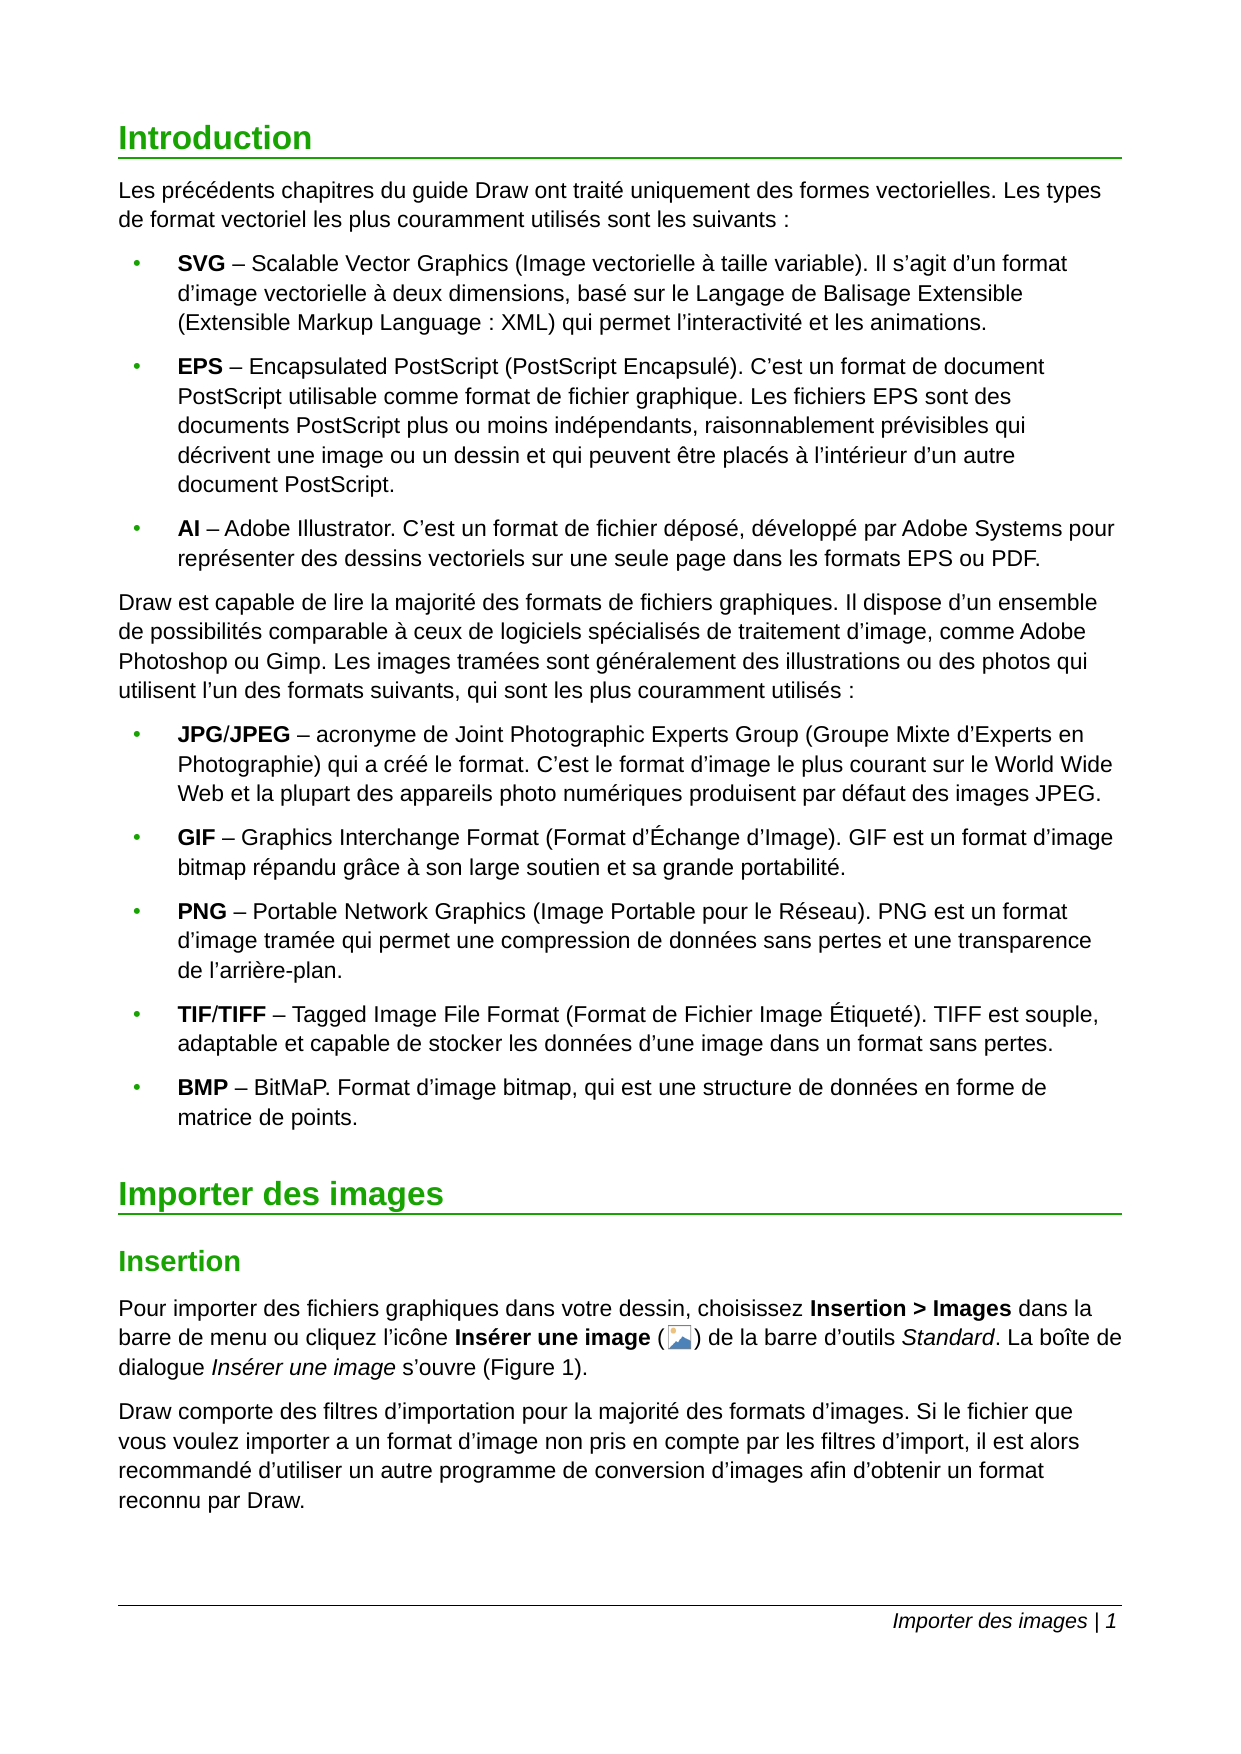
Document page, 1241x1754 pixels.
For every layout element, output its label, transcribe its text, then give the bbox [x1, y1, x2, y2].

text Draw comporte des filtres d’importation pour la majorité des formats d’images. Si le fichier que vous voulez importer a un format d’image non pris en compte par les filtres d’import, il est alors recommandé d’utiliser un autre programme de conversion d’images afin d’obtenir un format reconnu par Draw. [118, 1395, 1122, 1513]
text Les précédents chapitres du guide Draw ont traité uniquement des formes vectorielles. Les types de format vectoriel les plus couramment utilisés sont les suivants : [118, 173, 1122, 232]
subtitle Importer des images [118, 1174, 1122, 1213]
text Draw est capable de lire la majorité des formats de fichiers graphiques. Il dispose d’un ensemble de possibilités comparable à ceux de logiciels spécialisés de traitement d’image, comme Adobe Photoshop ou Gimp. Les images tramées sont généralement des illustrations ou des photos qui utilisent l’un des formats suivants, qui sont les plus couramment utilisés : [118, 586, 1122, 703]
list BMP – BitMaP. Format d’image bitmap, qui est une structure de données en forme de matrice de points. [133, 1071, 1122, 1130]
subtitle Introduction [118, 118, 1122, 157]
list PNG – Portable Network Graphics (Image Portable pour le Réseau). PNG est un format d’image tramée qui permet une compression de données sans pertes et une transparence de l’arrière-plan. [133, 894, 1122, 983]
list AI – Adobe Illustrator. C’est un format de fichier déposé, développé par Adobe Systems pour représenter des dessins vectoriels sur une seule page dans les formats EPS ou PDF. [133, 512, 1122, 571]
subtitle Insertion [118, 1244, 1122, 1278]
list TIF/TIFF – Tagged Image File Format (Format de Fichier Image Étiqueté). TIFF est souple, adaptable et capable de stocker les données d’une image dans un format sans pertes. [133, 998, 1122, 1057]
list JPG/JPEG – acronyme de Joint Photographic Experts Group (Groupe Mixte d’Experts en Photographie) qui a créé le format. C’est le format d’image le plus courant sur le World Wide Web et la plupart des appareils photo numériques produisent par défaut des images JPEG. [133, 718, 1122, 806]
list GIF – Graphics Interchange Format (Format d’Échange d’Image). GIF est un format d’image bitmap répandu grâce à son large soutien et sa grande portabilité. [133, 821, 1122, 880]
list EPS – Encapsulated PostScript (PostScript Encapsulé). C’est un format de document PostScript utilisable comme format de fichier graphique. Les fichiers EPS sont des documents PostScript plus ou moins indépendants, raisonnablement prévisibles qui décrivent une image ou un dessin et qui peuvent être placés à l’intérieur d’un autre document PostScript. [133, 350, 1122, 497]
text Pour importer des fichiers graphiques dans votre dessin, choisissez Insertion > Images dans la barre de menu ou cliquez l’icône Insérer une image () de la barre d’outils Standard. La boîte de dialogue Insérer une image s’ouvre (Figure 1). [118, 1292, 1122, 1381]
list SVG – Scalable Vector Graphics (Image vectorielle à taille variable). Il s’agit d’un format d’image vectorielle à deux dimensions, basé sur le Langage de Balisage Extensible (Extensible Markup Language : XML) qui permet l’interactivité et les animations. [133, 247, 1122, 335]
